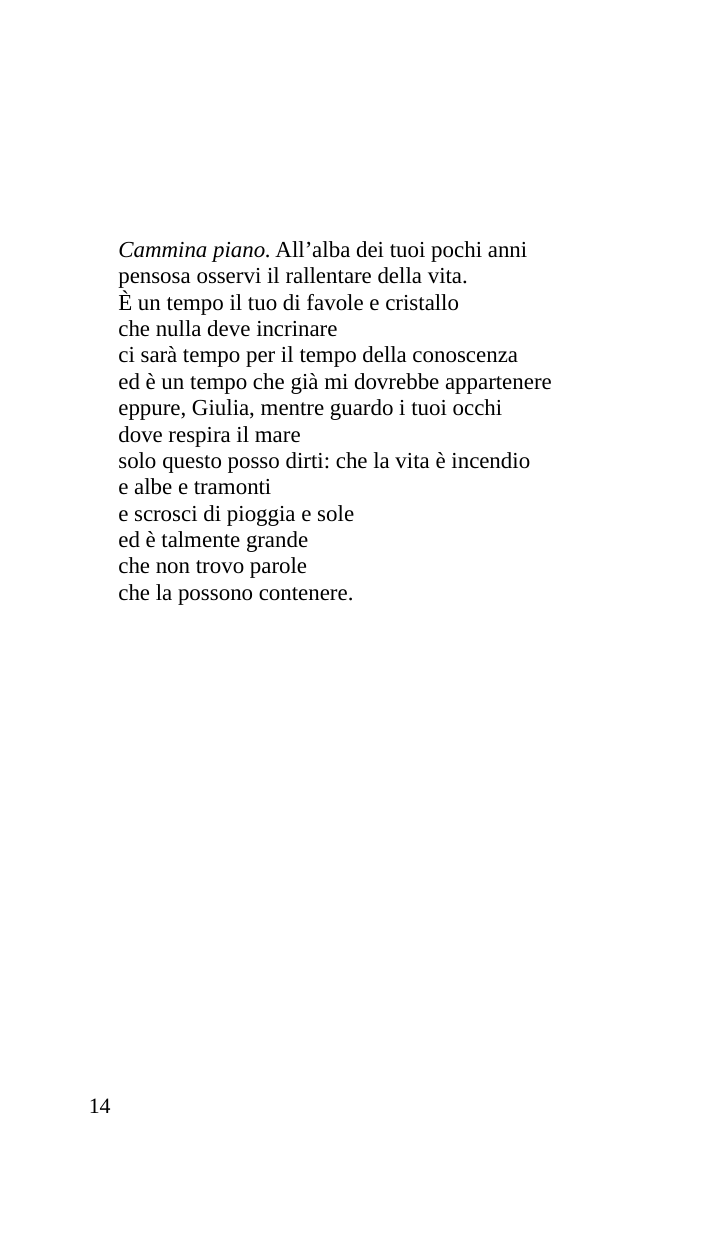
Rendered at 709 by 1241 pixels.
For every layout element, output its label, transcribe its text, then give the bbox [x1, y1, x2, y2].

text dove respira il mare [88, 421, 620, 447]
text È un tempo il tuo di favole e cristallo [88, 289, 620, 315]
text Cammina piano. All’alba dei tuoi pochi anni [88, 236, 620, 262]
text ci sarà tempo per il tempo della conoscenza [88, 342, 620, 368]
text che la possono contenere. [88, 579, 620, 605]
text che non trovo parole [88, 552, 620, 579]
text e scrosci di pioggia e sole [88, 500, 620, 526]
text ed è talmente grande [88, 526, 620, 552]
text e albe e tramonti [88, 473, 620, 500]
text ed è un tempo che già mi dovrebbe appartenere [88, 368, 620, 394]
text eppure, Giulia, mentre guardo i tuoi occhi [88, 394, 620, 421]
text solo questo posso dirti: che la vita è incendio [88, 447, 620, 473]
text che nulla deve incrinare [88, 315, 620, 342]
text pensosa osservi il rallentare della vita. [88, 262, 620, 289]
